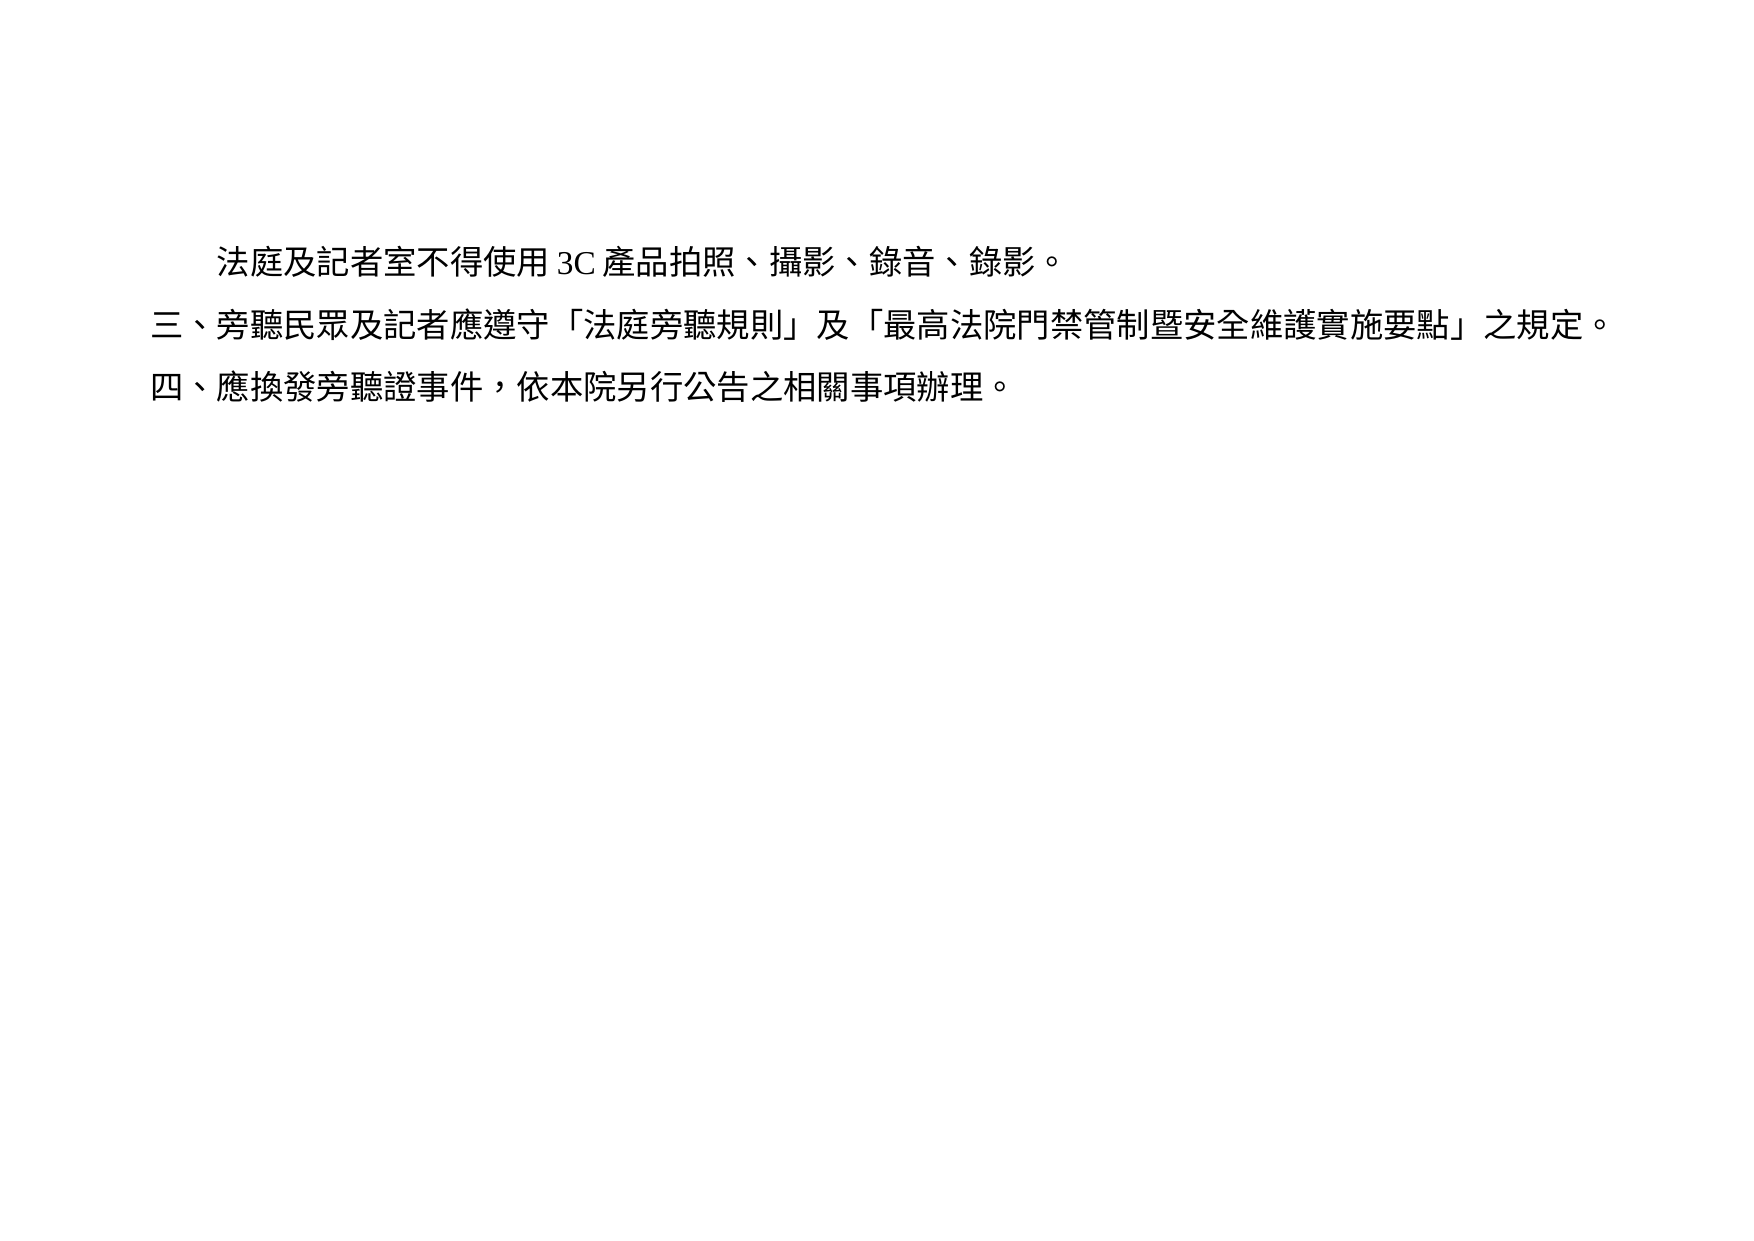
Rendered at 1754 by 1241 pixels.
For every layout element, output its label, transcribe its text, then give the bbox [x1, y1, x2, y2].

text 法庭及記者室不得使用3C產品拍照、攝影、錄音、錄影。 [150, 218, 1604, 281]
text 三、旁聽民眾及記者應遵守「法庭旁聽規則」及「最高法院門禁管制暨安全維護實施要點」之規定。 [150, 281, 1604, 343]
text 四、應換發旁聽證事件，依本院另行公告之相關事項辦理。 [150, 343, 1604, 406]
